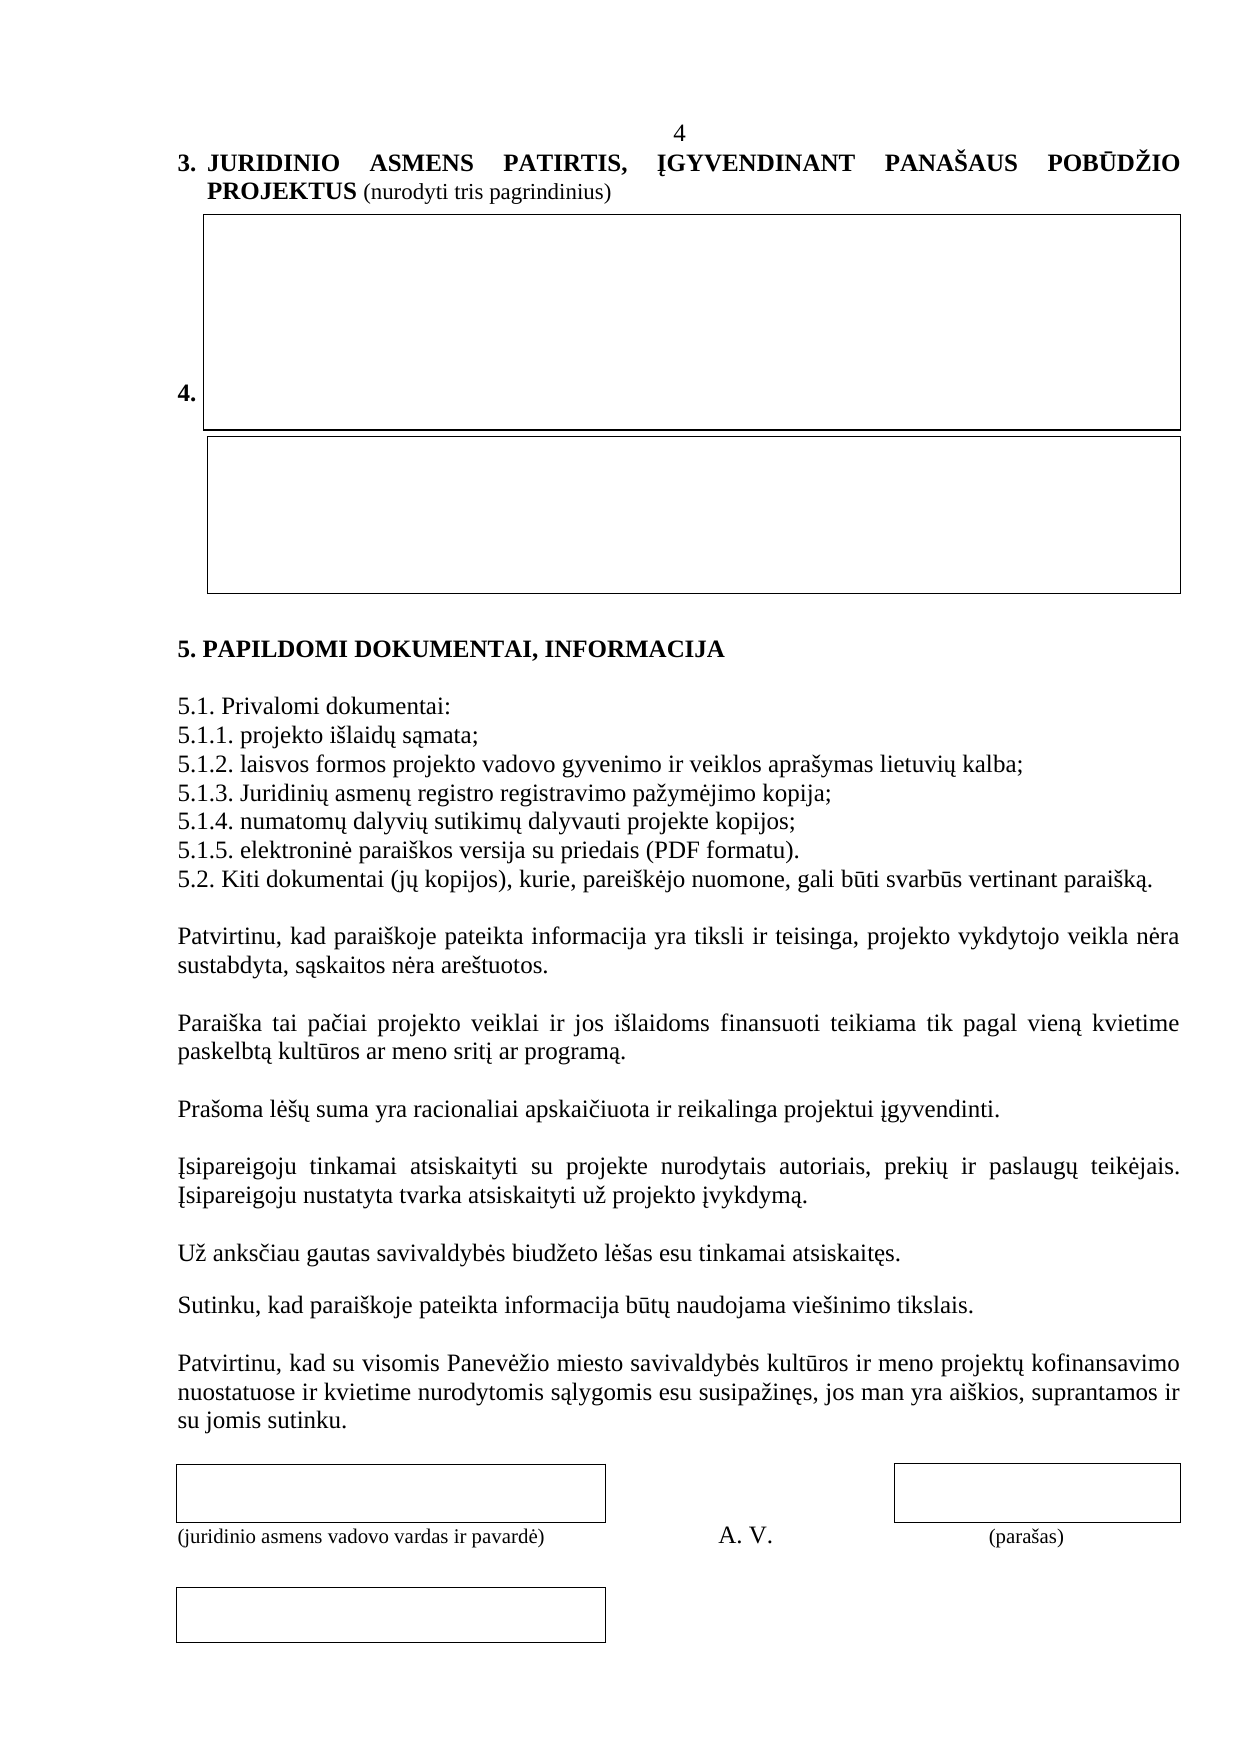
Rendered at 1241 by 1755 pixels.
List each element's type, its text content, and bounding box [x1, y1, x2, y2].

text 3. JURIDINIO ASMENS PATIRTIS, ĮGYVENDINANT PANAŠAUS POBŪDŽIO PROJEKTUS (nurodyti tris pagrindinius) [177, 148, 1181, 205]
text Prašoma lėšų suma yra racionaliai apskaičiuota ir reikalinga projektui įgyvendinti. [177, 1094, 1181, 1123]
text 5.1.1. projekto išlaidų sąmata; [177, 720, 1181, 749]
text 5.1.2. laisvos formos projekto vadovo gyvenimo ir veiklos aprašymas lietuvių kalba; [177, 749, 1181, 778]
text Paraiška tai pačiai projekto veiklai ir jos išlaidoms finansuoti teikiama tik pagal vieną kvietime paskelbtą kultūros ar meno sritį ar programą. [177, 1008, 1181, 1065]
text 5.1. Privalomi dokumentai: [177, 691, 1181, 720]
text Sutinku, kad paraiškoje pateikta informacija būtų naudojama viešinimo tikslais. [177, 1291, 1181, 1319]
text Patvirtinu, kad paraiškoje pateikta informacija yra tiksli ir teisinga, projekto vykdytojo veikla nėra sustabdyta, sąskaitos nėra areštuotos. [177, 921, 1181, 979]
text Už anksčiau gautas savivaldybės biudžeto lėšas esu tinkamai atsiskaitęs. [177, 1238, 1181, 1266]
text Įsipareigoju tinkamai atsiskaityti su projekte nurodytais autoriais, prekių ir paslaugų teikėjais. Įsipareigoju nustatyta tvarka atsiskaityti už projekto įvykdymą. [177, 1151, 1181, 1209]
text 5.1.3. Juridinių asmenų registro registravimo pažymėjimo kopija; [177, 778, 1181, 806]
text 5.1.5. elektroninė paraiškos versija su priedais (PDF formatu). [177, 835, 1181, 864]
text Patvirtinu, kad su visomis Panevėžio miesto savivaldybės kultūros ir meno projektų kofinansavimo nuostatuose ir kvietime nurodytomis sąlygomis esu susipažinęs, jos man yra aiškios, suprantamos ir su jomis sutinku. [177, 1348, 1181, 1434]
text (juridinio asmens vadovo vardas ir pavardė) A. V. (parašas) [177, 1521, 1181, 1549]
text 5. PAPILDOMI DOKUMENTAI, INFORMACIJA [177, 634, 1181, 663]
text 5.2. Kiti dokumentai (jų kopijos), kurie, pareiškėjo nuomone, gali būti svarbūs vertinant paraišką. [177, 864, 1181, 893]
text 5.1.4. numatomų dalyvių sutikimų dalyvauti projekte kopijos; [177, 806, 1181, 835]
